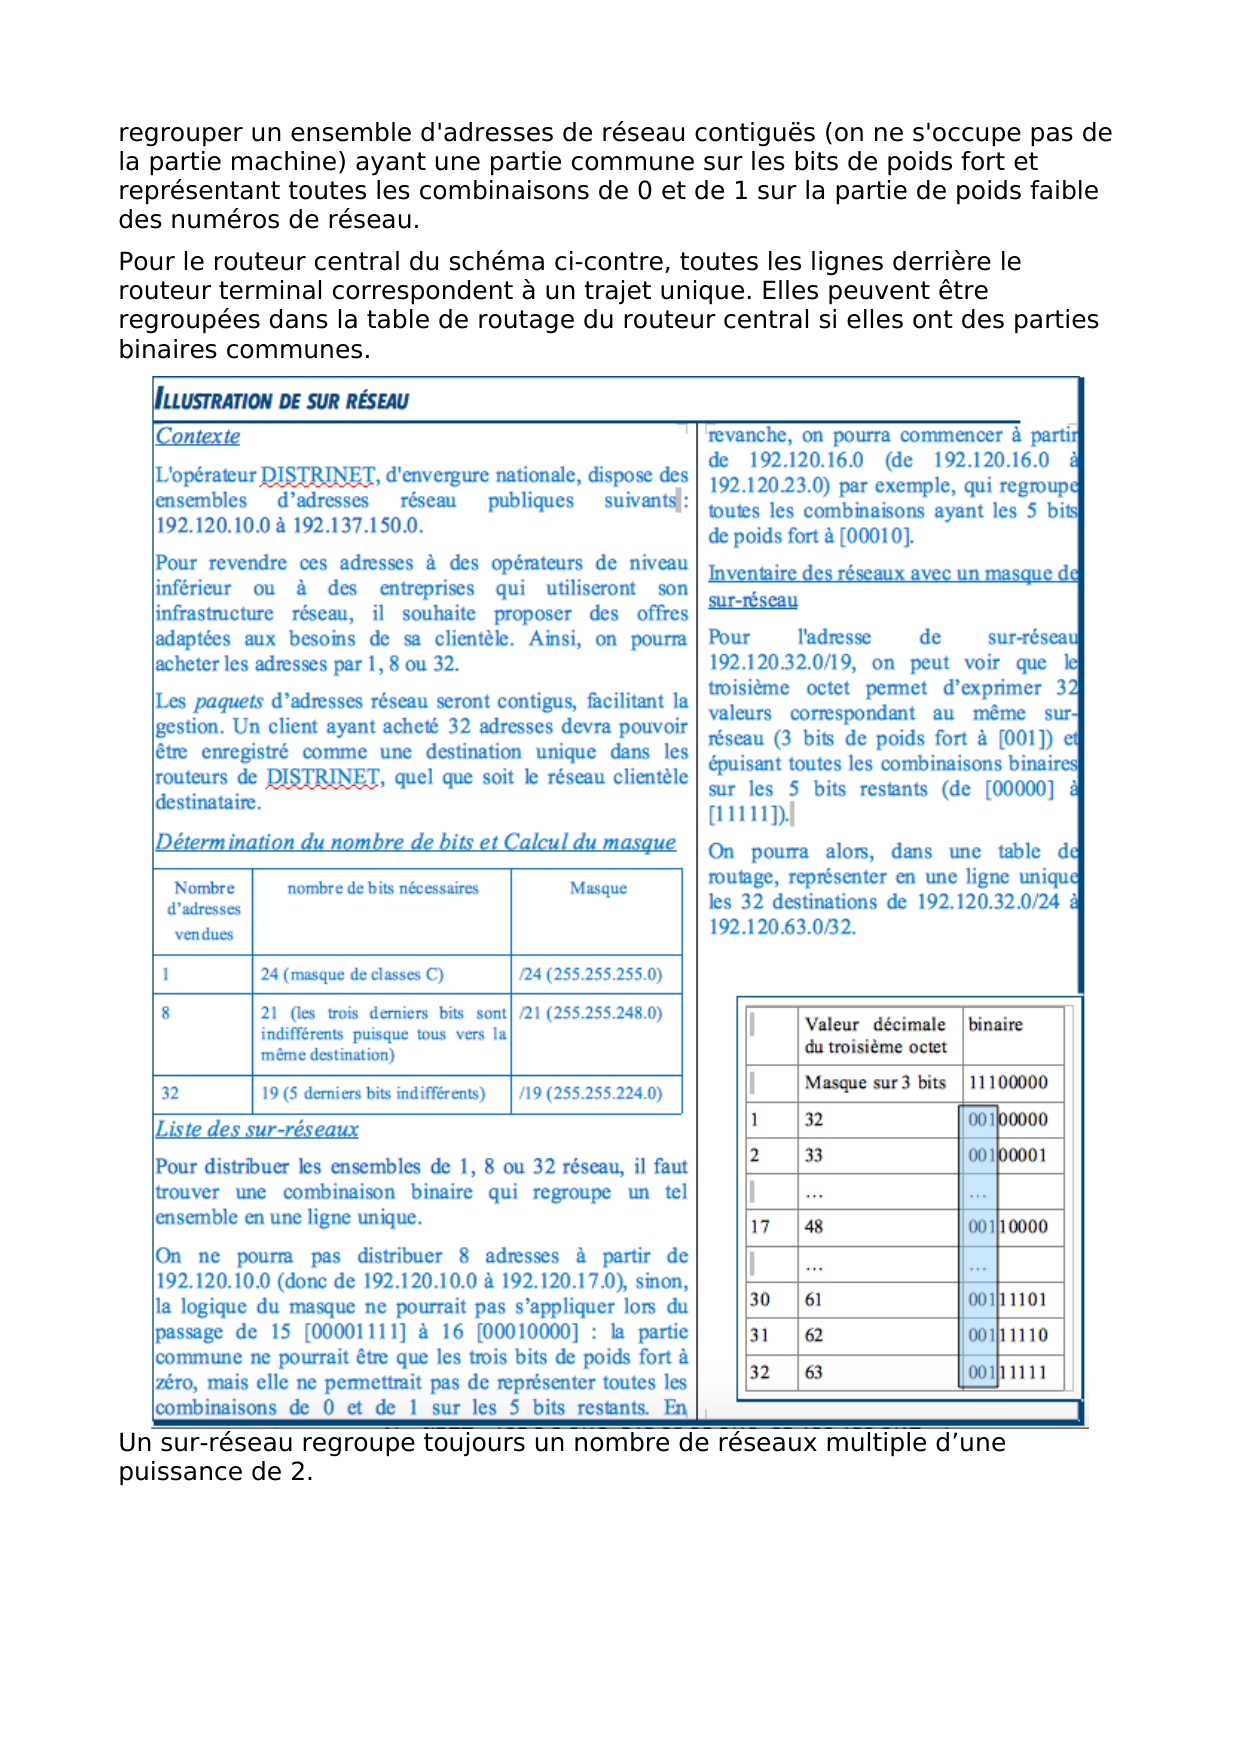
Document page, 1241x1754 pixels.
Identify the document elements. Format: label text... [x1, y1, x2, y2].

text regrouper un ensemble d'adresses de réseau contiguës (on ne s'occupe pas de la partie machine) ayant une partie commune sur les bits de poids fort et représentant toutes les combinaisons de 0 et de 1 sur la partie de poids faible des numéros de réseau. [118, 118, 1122, 235]
text Pour le routeur central du schéma ci-contre, toutes les lignes derrière le routeur terminal correspondent à un trajet unique. Elles peuvent être regroupées dans la table de routage du routeur central si elles ont des parties binaires communes. [118, 247, 1122, 364]
picture [151, 376, 1089, 1429]
text Un sur-réseau regroupe toujours un nombre de réseaux multiple d’une puissance de 2. [118, 376, 1122, 1487]
